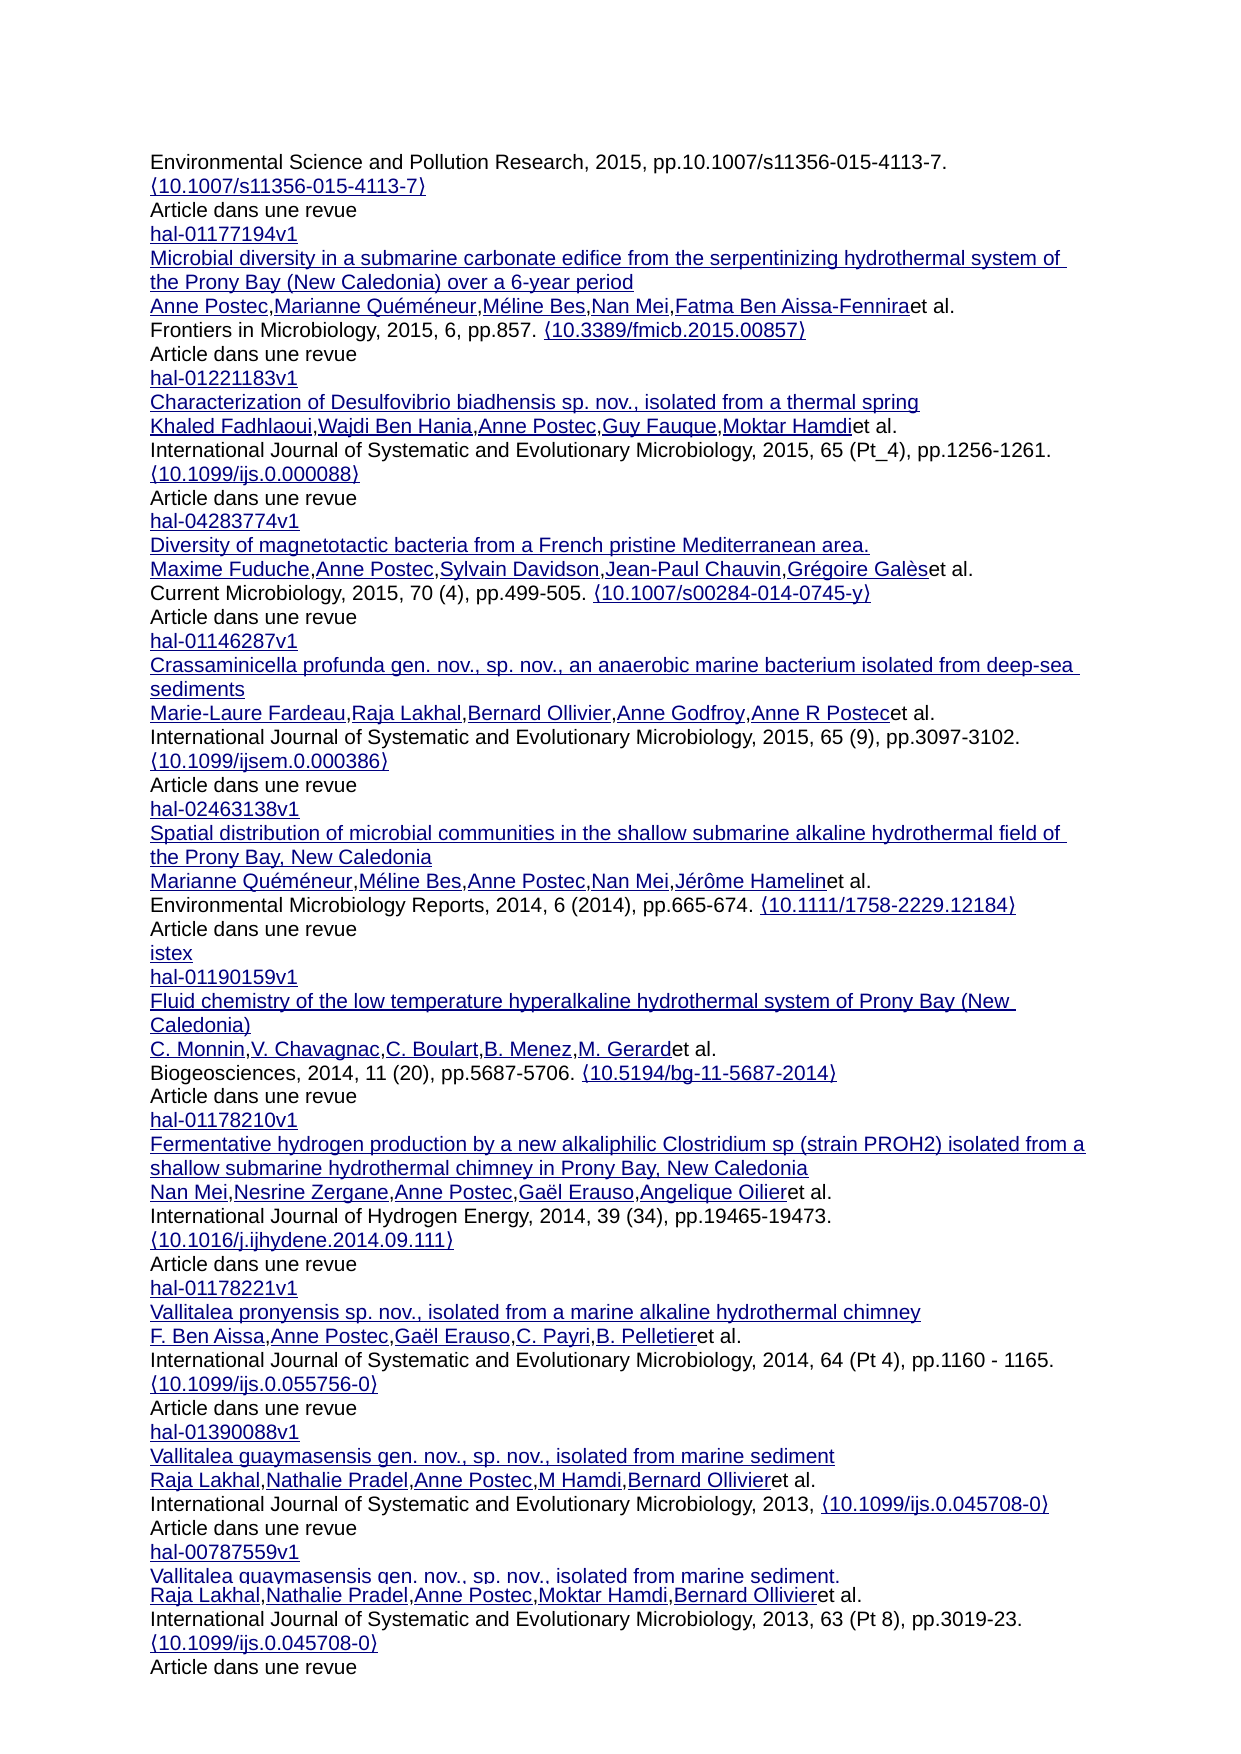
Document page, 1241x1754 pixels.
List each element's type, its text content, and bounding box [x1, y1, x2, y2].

table_cell Microbial diversity in a submarine carbonate edifice from the serpentinizing hydrothermal system of the Prony Bay (New Caledonia) over a 6-year period Anne Postec,Marianne Quéméneur,Méline Bes,Nan Mei,Fatma Ben Aissa-Fenniraet al. Frontiers in Microbiology, 2015, 6, pp.857. ⟨10.3389/fmicb.2015.00857⟩ Article dans une revue hal-01221183v1 [150, 246, 1090, 389]
table_cell Diversity of magnetotactic bacteria from a French pristine Mediterranean area. Maxime Fuduche,Anne Postec,Sylvain Davidson,Jean-Paul Chauvin,Grégoire Galèset al. Current Microbiology, 2015, 70 (4), pp.499-505. ⟨10.1007/s00284-014-0745-y⟩ Article dans une revue hal-01146287v1 [150, 533, 1090, 653]
table_cell Vallitalea guaymasensis gen. nov., sp. nov., isolated from marine sediment. Raja Lakhal,Nathalie Pradel,Anne Postec,Moktar Hamdi,Bernard Ollivieret al. International Journal of Systematic and Evolutionary Microbiology, 2013, 63 (Pt 8), pp.3019-23. ⟨10.1099/ijs.0.045708-0⟩ Article dans une revue [150, 1564, 1090, 1679]
table_cell Crassaminicella profunda gen. nov., sp. nov., an anaerobic marine bacterium isolated from deep-sea sediments Marie-Laure Fardeau,Raja Lakhal,Bernard Ollivier,Anne Godfroy,Anne R Postecet al. International Journal of Systematic and Evolutionary Microbiology, 2015, 65 (9), pp.3097-3102. ⟨10.1099/ijsem.0.000386⟩ Article dans une revue hal-02463138v1 [150, 653, 1090, 821]
table_cell Fermentative hydrogen production by a new alkaliphilic Clostridium sp (strain PROH2) isolated from a shallow submarine hydrothermal chimney in Prony Bay, New Caledonia Nan Mei,Nesrine Zergane,Anne Postec,Gaël Erauso,Angelique Oilieret al. International Journal of Hydrogen Energy, 2014, 39 (34), pp.19465-19473. ⟨10.1016/j.ijhydene.2014.09.111⟩ Article dans une revue hal-01178221v1 [150, 1132, 1090, 1300]
table_cell Characterization of Desulfovibrio biadhensis sp. nov., isolated from a thermal spring Khaled Fadhlaoui,Wajdi Ben Hania,Anne Postec,Guy Fauque,Moktar Hamdiet al. International Journal of Systematic and Evolutionary Microbiology, 2015, 65 (Pt_4), pp.1256-1261. ⟨10.1099/ijs.0.000088⟩ Article dans une revue hal-04283774v1 [150, 390, 1090, 533]
table_cell Spatial distribution of microbial communities in the shallow submarine alkaline hydrothermal field of the Prony Bay, New Caledonia Marianne Quéméneur,Méline Bes,Anne Postec,Nan Mei,Jérôme Hamelinet al. Environmental Microbiology Reports, 2014, 6 (2014), pp.665-674. ⟨10.1111/1758-2229.12184⟩ Article dans une revue istex hal-01190159v1 [150, 821, 1090, 988]
table_cell Environmental Science and Pollution Research, 2015, pp.10.1007/s11356-015-4113-7. ⟨10.1007/s11356-015-4113-7⟩ Article dans une revue hal-01177194v1 [150, 150, 1090, 246]
table_cell Fluid chemistry of the low temperature hyperalkaline hydrothermal system of Prony Bay (New Caledonia) C. Monnin,V. Chavagnac,C. Boulart,B. Menez,M. Gerardet al. Biogeosciences, 2014, 11 (20), pp.5687-5706. ⟨10.5194/bg-11-5687-2014⟩ Article dans une revue hal-01178210v1 [150, 989, 1090, 1132]
table_cell Vallitalea guaymasensis gen. nov., sp. nov., isolated from marine sediment Raja Lakhal,Nathalie Pradel,Anne Postec,M Hamdi,Bernard Ollivieret al. International Journal of Systematic and Evolutionary Microbiology, 2013, ⟨10.1099/ijs.0.045708-0⟩ Article dans une revue hal-00787559v1 [150, 1444, 1090, 1563]
table_cell Vallitalea pronyensis sp. nov., isolated from a marine alkaline hydrothermal chimney F. Ben Aissa,Anne Postec,Gaël Erauso,C. Payri,B. Pelletieret al. International Journal of Systematic and Evolutionary Microbiology, 2014, 64 (Pt 4), pp.1160 - 1165. ⟨10.1099/ijs.0.055756-0⟩ Article dans une revue hal-01390088v1 [150, 1300, 1090, 1444]
